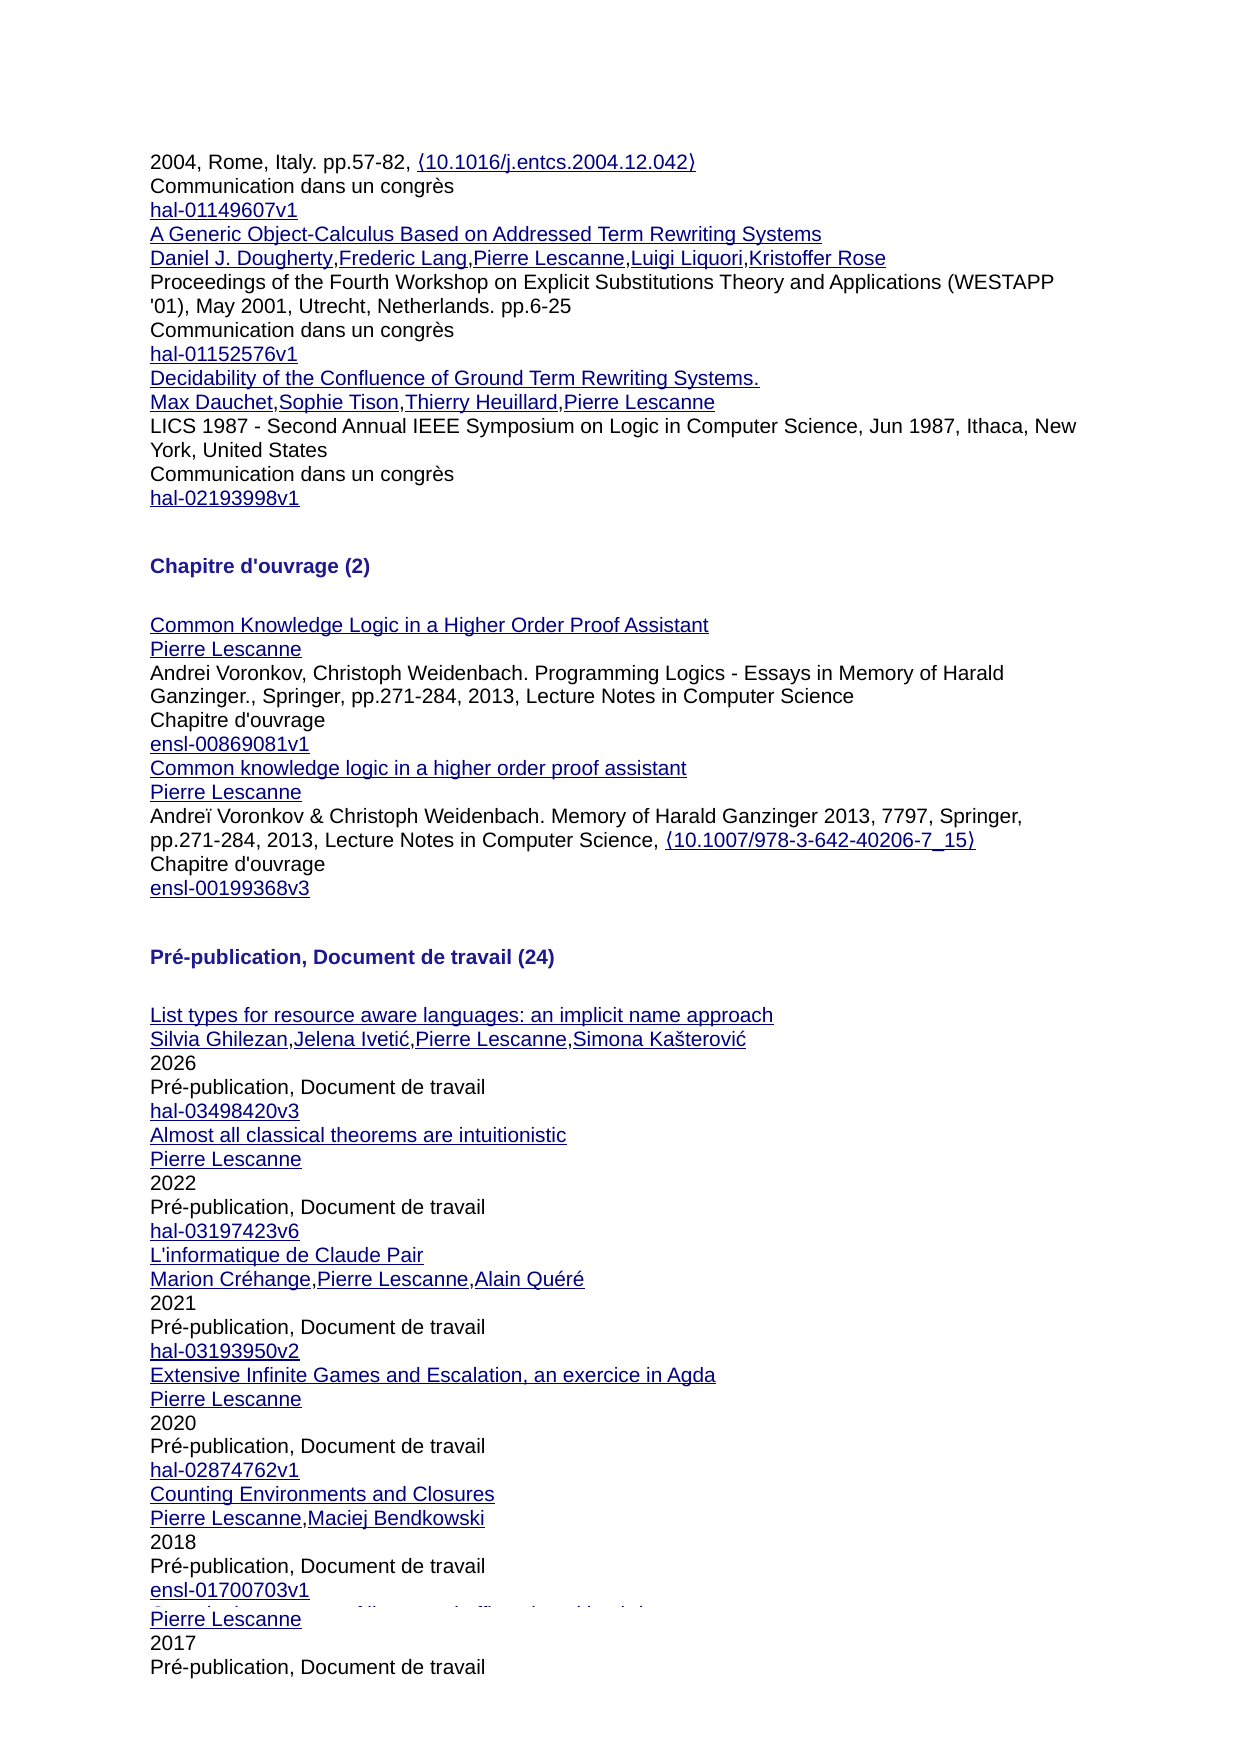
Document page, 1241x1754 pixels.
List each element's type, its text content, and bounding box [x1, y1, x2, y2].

table_header List types for resource aware languages: an implicit name approach Silvia Ghilezan,Jelena Ivetić,Pierre Lescanne,Simona Kašterović 2026 Pré-publication, Document de travail hal-03498420v3 [150, 1003, 1090, 1123]
table_cell Common knowledge logic in a higher order proof assistant Pierre Lescanne Andreï Voronkov & Christoph Weidenbach. Memory of Harald Ganzinger 2013, 7797, Springer, pp.271-284, 2013, Lecture Notes in Computer Science, ⟨10.1007/978-3-642-40206-7_15⟩ Chapitre d'ouvrage ensl-00199368v3 [150, 756, 1090, 900]
table_cell L'informatique de Claude Pair Marion Créhange,Pierre Lescanne,Alain Quéré 2021 Pré-publication, Document de travail hal-03193950v2 [150, 1243, 1090, 1362]
subtitle Pré-publication, Document de travail (24) [150, 945, 1090, 969]
table_cell Counting Environments and Closures Pierre Lescanne,Maciej Bendkowski 2018 Pré-publication, Document de travail ensl-01700703v1 [150, 1482, 1090, 1602]
table_cell Almost all classical theorems are intuitionistic Pierre Lescanne 2022 Pré-publication, Document de travail hal-03197423v6 [150, 1123, 1090, 1243]
table_header Common Knowledge Logic in a Higher Order Proof Assistant Pierre Lescanne Andrei Voronkov, Christoph Weidenbach. Programming Logics - Essays in Memory of Harald Ganzinger., Springer, pp.271-284, 2013, Lecture Notes in Computer Science Chapitre d'ouvrage ensl-00869081v1 [150, 613, 1090, 756]
table_cell A Generic Object-Calculus Based on Addressed Term Rewriting Systems Daniel J. Dougherty,Frederic Lang,Pierre Lescanne,Luigi Liquori,Kristoffer Rose Proceedings of the Fourth Workshop on Explicit Substitutions Theory and Applications (WESTAPP '01), May 2001, Utrecht, Netherlands. pp.6-25 Communication dans un congrès hal-01152576v1 [150, 222, 1090, 366]
table_cell Extensive Infinite Games and Escalation, an exercice in Agda Pierre Lescanne 2020 Pré-publication, Document de travail hal-02874762v1 [150, 1363, 1090, 1482]
table_cell 2004, Rome, Italy. pp.57-82, ⟨10.1016/j.entcs.2004.12.042⟩ Communication dans un congrès hal-01149607v1 [150, 150, 1090, 222]
table_cell Decidability of the Confluence of Ground Term Rewriting Systems. Max Dauchet,Sophie Tison,Thierry Heuillard,Pierre Lescanne LICS 1987 - Second Annual IEEE Symposium on Logic in Computer Science, Jun 1987, Ithaca, New York, United States Communication dans un congrès hal-02193998v1 [150, 366, 1090, 509]
table_cell Quantitative aspects of linear and affine closed lambda terms Pierre Lescanne 2017 Pré-publication, Document de travail [150, 1602, 1090, 1679]
subtitle Chapitre d'ouvrage (2) [150, 554, 1090, 578]
